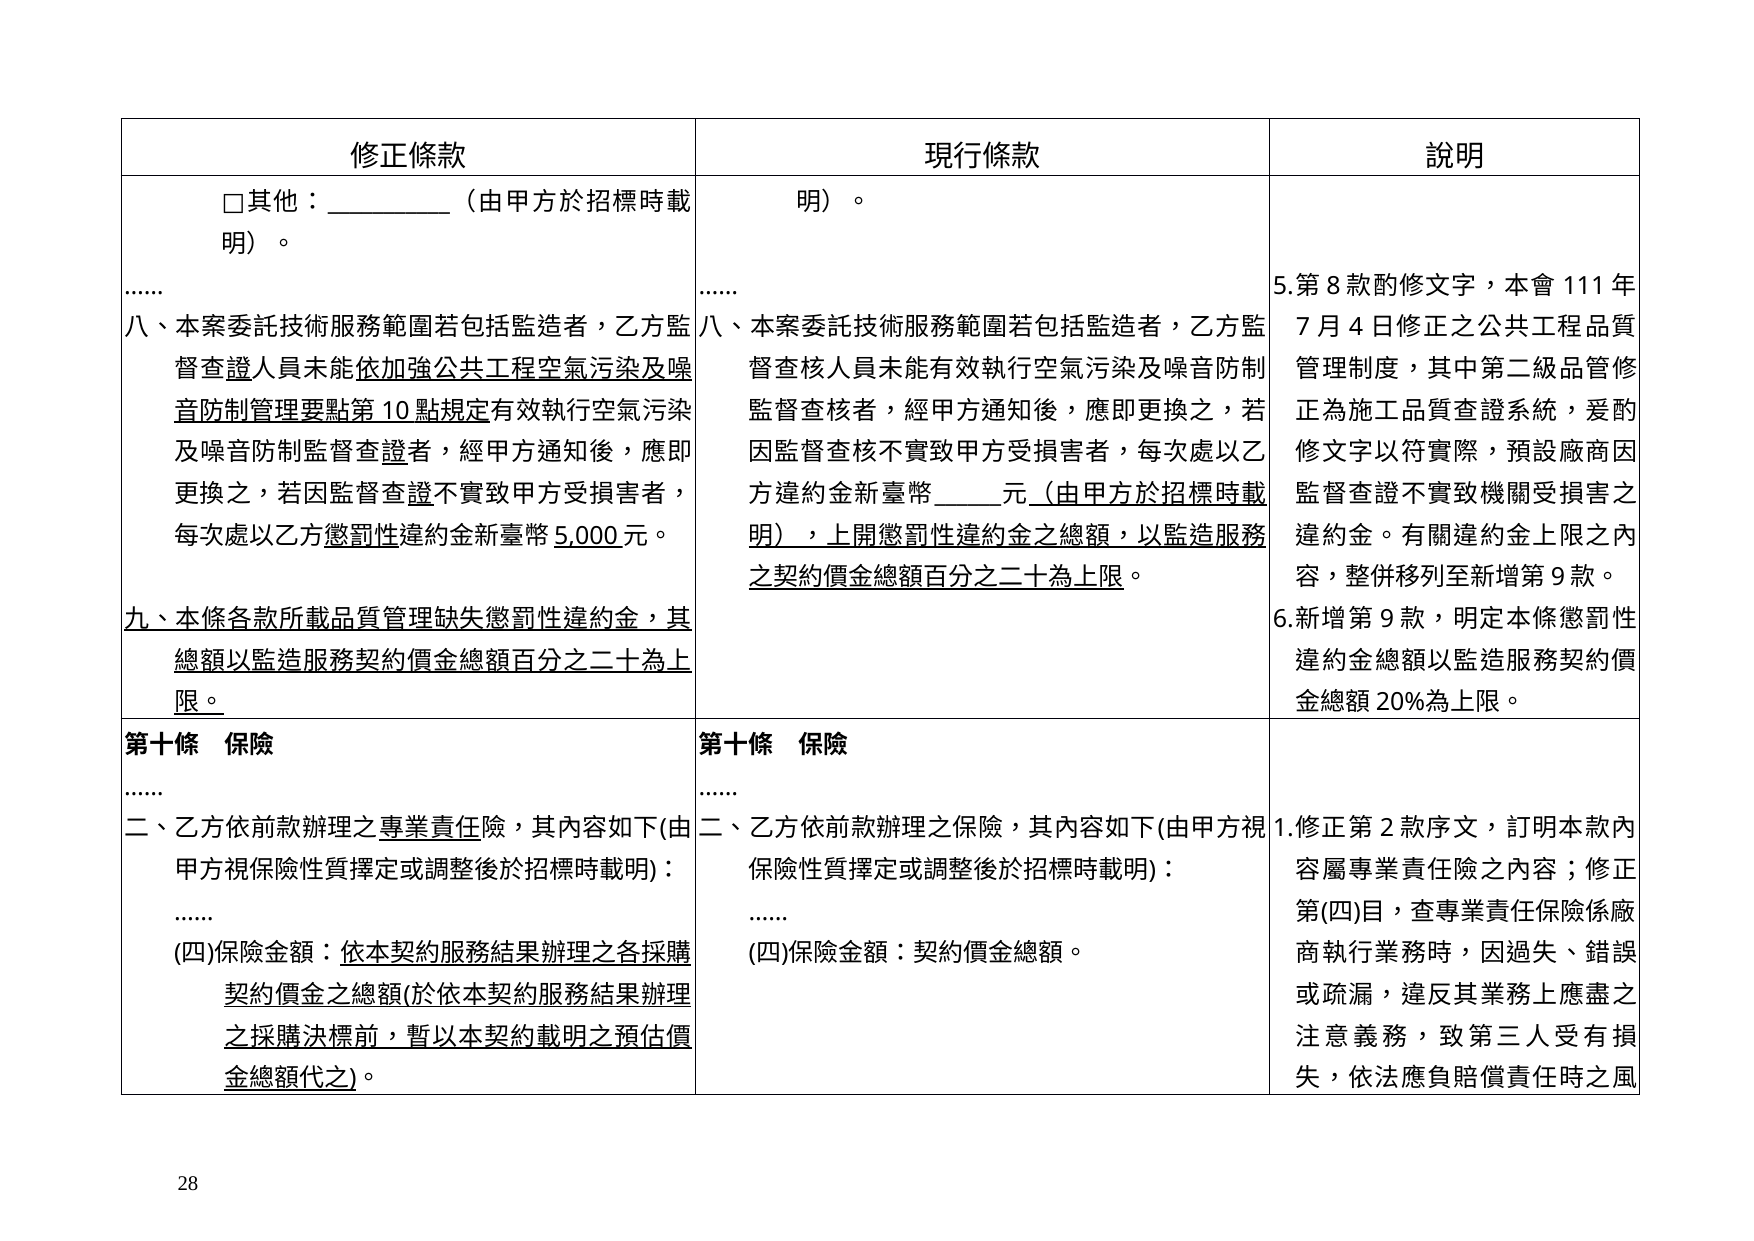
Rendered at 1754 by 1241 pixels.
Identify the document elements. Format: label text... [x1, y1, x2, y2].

table_cell 第十條 保險 …… 二、乙方依前款辦理之保險，其內容如下(由甲方視保險性質擇定或調整後於招標時載明)： …… (四)保險金額：契約價金總額。 [696, 719, 1269, 1094]
table_header 現行條款 [696, 119, 1269, 175]
table_header 修正條款 [122, 119, 695, 175]
table_cell □其他：___________（由甲方於招標時載明）。 …… 八、本案委託技術服務範圍若包括監造者，乙方監督查證人員未能依加強公共工程空氣污染及噪音防制管理要點第10點規定有效執行空氣污染及噪音防制監督查證者，經甲方通知後，應即更換之，若因監督查證不實致甲方受損害者，每次處以乙方懲罰性違約金新臺幣5,000元。 九、本條各款所載品質管理缺失懲罰性違約金，其總額以監造服務契約價金總額百分之二十為上限。 [122, 176, 695, 718]
table_cell 明）。 …… 八、本案委託技術服務範圍若包括監造者，乙方監督查核人員未能有效執行空氣污染及噪音防制監督查核者，經甲方通知後，應即更換之，若因監督查核不實致甲方受損害者，每次處以乙方違約金新臺幣______元（由甲方於招標時載明），上開懲罰性違約金之總額，以監造服務之契約價金總額百分之二十為上限。 [696, 176, 1269, 718]
table_cell 5.第8款酌修文字，本會111年7月4日修正之公共工程品質管理制度，其中第二級品管修正為施工品質查證系統，爰酌修文字以符實際，預設廠商因監督查證不實致機關受損害之違約金。有關違約金上限之內容，整併移列至新增第9款。 6.新增第9款，明定本條懲罰性違約金總額以監造服務契約價金總額20%為上限。 [1270, 176, 1639, 718]
table_cell 1.修正第2款序文，訂明本款內容屬專業責任險之內容；修正第(四)目，查專業責任保險係廠商執行業務時，因過失、錯誤或疏漏，違反其業務上應盡之注意義務，致第三人受有損失，依法應負賠償責任時之風 [1270, 719, 1639, 1094]
table_header 說明 [1270, 119, 1639, 175]
table_cell 第十條 保險 …… 二、乙方依前款辦理之專業責任險，其內容如下(由甲方視保險性質擇定或調整後於招標時載明)： …… (四)保險金額：依本契約服務結果辦理之各採購契約價金之總額(於依本契約服務結果辦理之採購決標前，暫以本契約載明之預估價金總額代之)。 [122, 719, 695, 1094]
